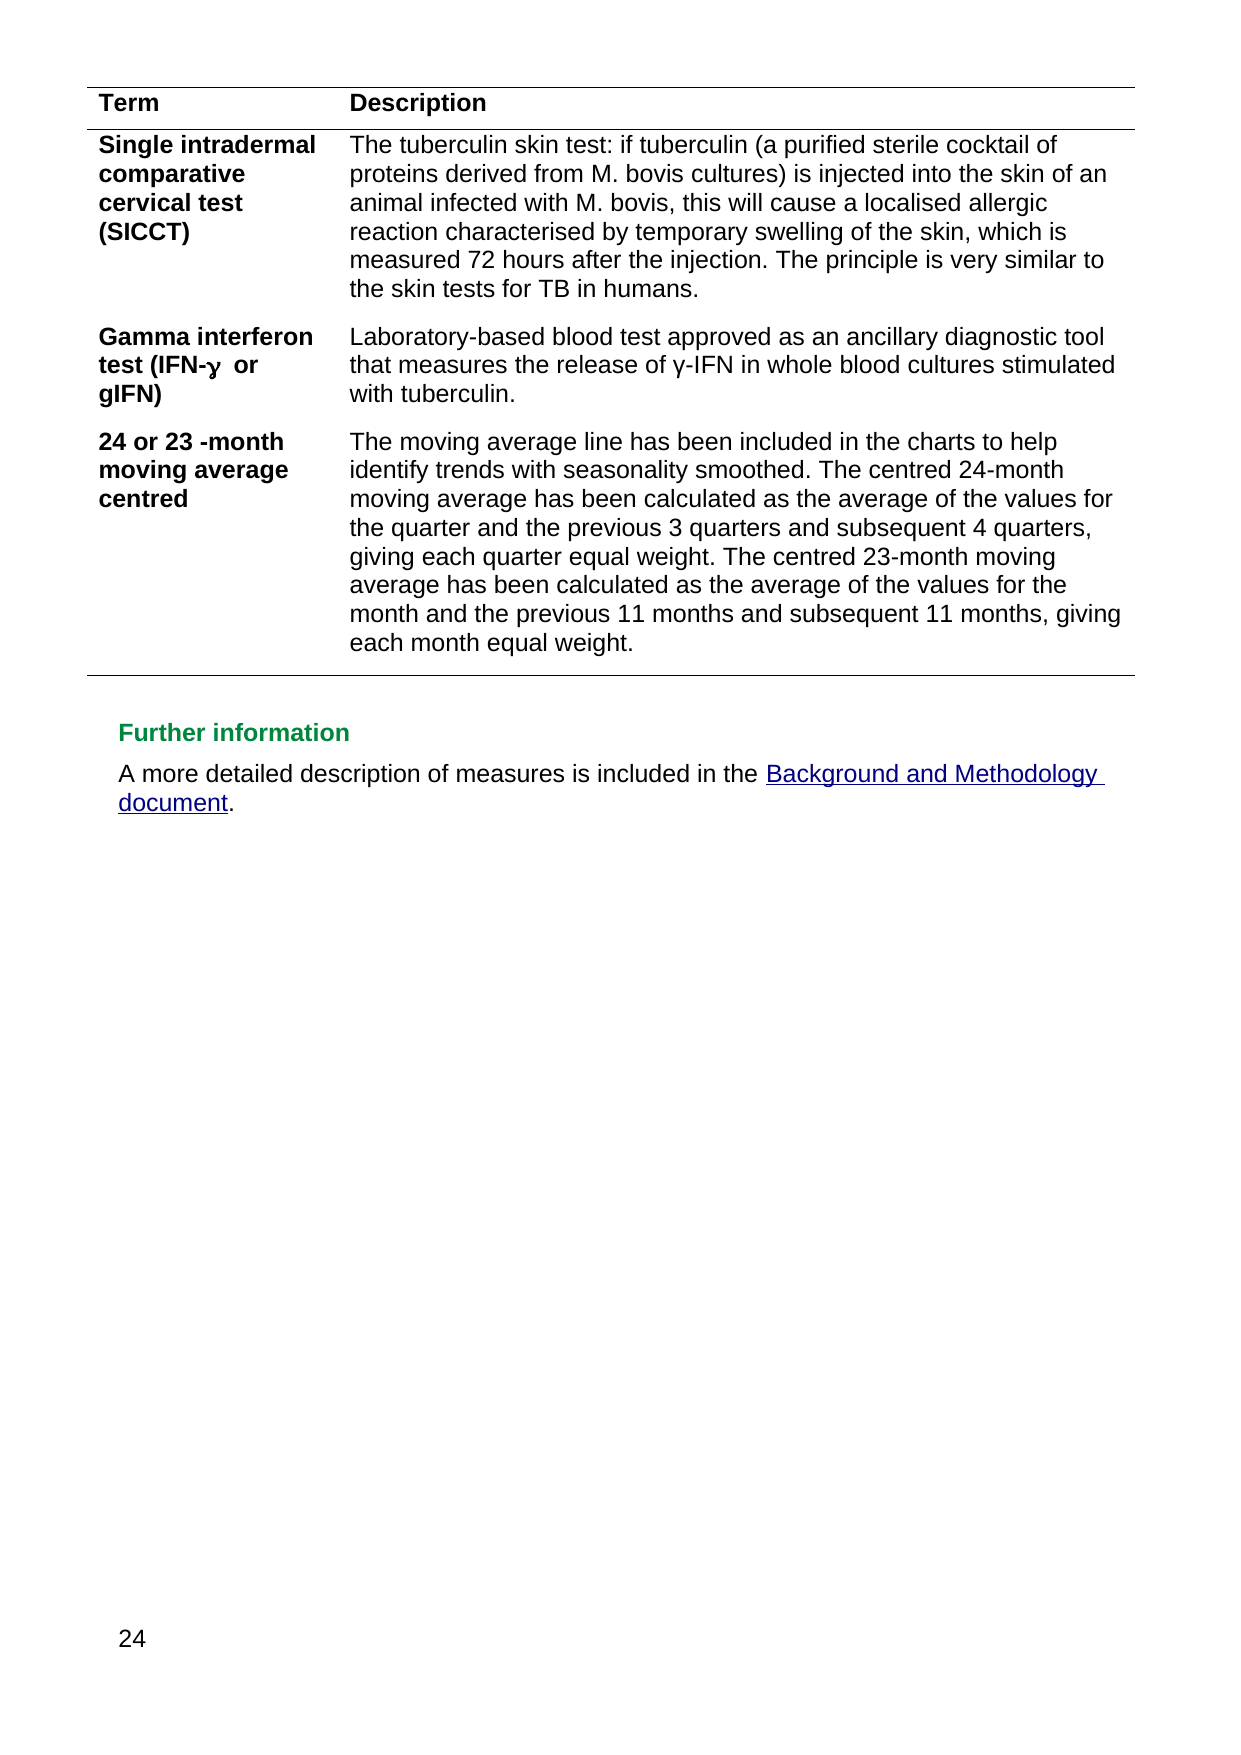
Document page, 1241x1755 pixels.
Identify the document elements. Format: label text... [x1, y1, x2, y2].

text A more detailed description of measures is included in the Background and Methodology document. [118, 759, 1137, 816]
table_cell Single intradermal comparative cervical test (SICCT) [87, 130, 338, 322]
table_cell Laboratory-based blood test approved as an ancillary diagnostic tool that measures the release of γ-IFN in whole blood cultures stimulated with tuberculin. [338, 322, 1135, 427]
table_cell 24 or 23 -month moving average centred [87, 427, 338, 675]
table_cell Gamma interferon test (IFN-or gIFN) [87, 322, 338, 427]
table_header Term [87, 88, 338, 129]
table_header Description [338, 88, 1135, 129]
table_cell The moving average line has been included in the charts to help identify trends with seasonality smoothed. The centred 24-month moving average has been calculated as the average of the values for the quarter and the previous 3 quarters and subsequent 4 quarters, giving each quarter equal weight. The centred 23-month moving average has been calculated as the average of the values for the month and the previous 11 months and subsequent 11 months, giving each month equal weight. [338, 427, 1135, 675]
table_cell The tuberculin skin test: if tuberculin (a purified sterile cocktail of proteins derived from M. bovis cultures) is injected into the skin of an animal infected with M. bovis, this will cause a localised allergic reaction characterised by temporary swelling of the skin, which is measured 72 hours after the injection. The principle is very similar to the skin tests for TB in humans. [338, 130, 1135, 322]
subtitle Further information [118, 718, 1137, 746]
